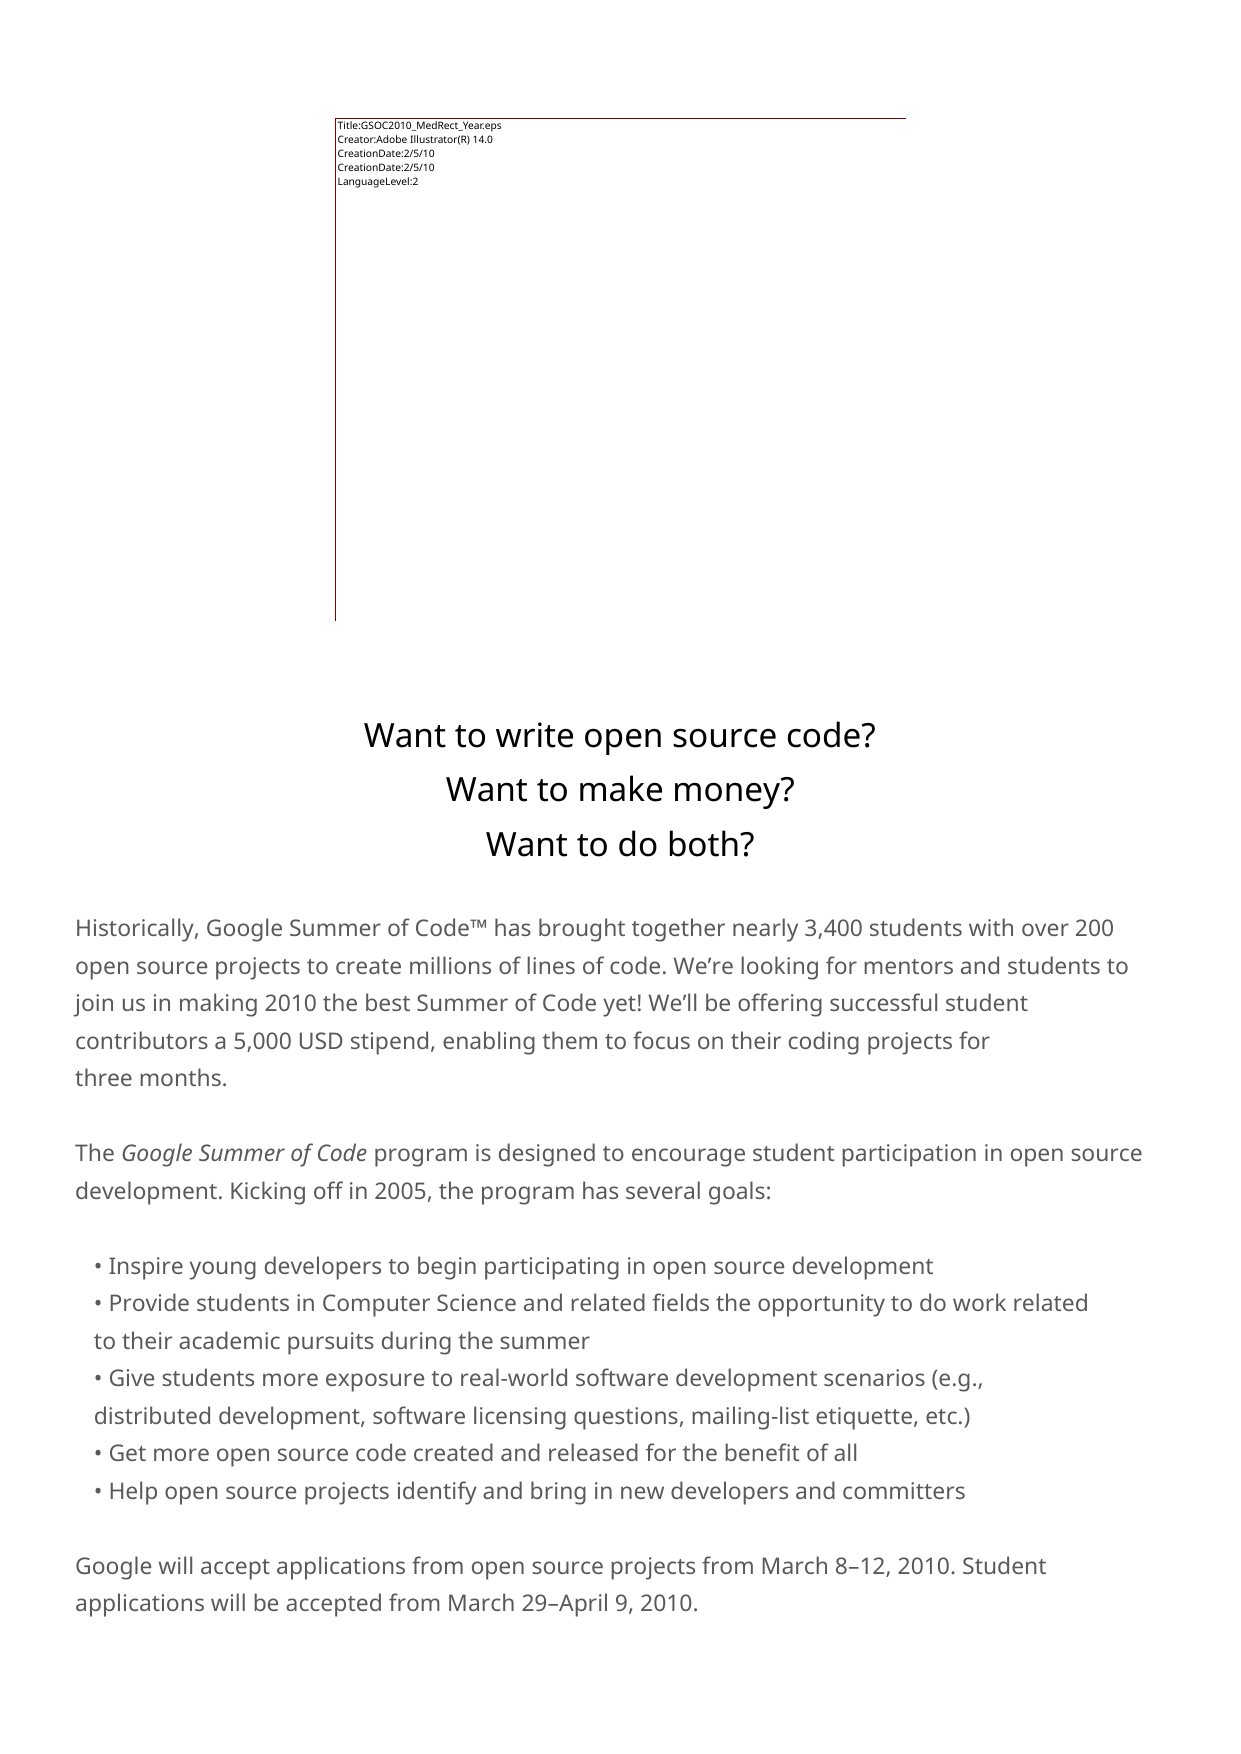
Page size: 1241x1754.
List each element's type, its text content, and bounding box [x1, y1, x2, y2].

text Want to make money? [75, 766, 1165, 811]
text • Get more open source code created and released for the benefit of all [75, 1437, 1165, 1469]
text The Google Summer of Code program is designed to encourage student participation in open source development. Kicking off in 2005, the program has several goals: [75, 1137, 1165, 1206]
text Want to do both? [75, 820, 1165, 866]
text • Help open source projects identify and bring in new developers and committers [75, 1475, 1165, 1544]
text • Inspire young developers to begin participating in open source development [75, 1250, 1165, 1281]
text • Provide students in Computer Science and related fields the opportunity to do work related to their academic pursuits during the summer [75, 1287, 1165, 1356]
text Google will accept applications from open source projects from March 8–12, 2010. Student applications will be accepted from March 29–April 9, 2010. [75, 1550, 1165, 1619]
text • Give students more exposure to real-world software development scenarios (e.g., distributed development, software licensing questions, mailing-list etiquette, etc.) [75, 1362, 1165, 1431]
text Want to write open source code? [75, 711, 1165, 757]
text Historically, Google Summer of Code™ has brought together nearly 3,400 students with over 200 open source projects to create millions of lines of code. We’re looking for mentors and students to join us in making 2010 the best Summer of Code yet! We’ll be offering successful student contributors a 5,000 USD stipend, enabling them to focus on their coding projects for three months. [75, 912, 1165, 1094]
